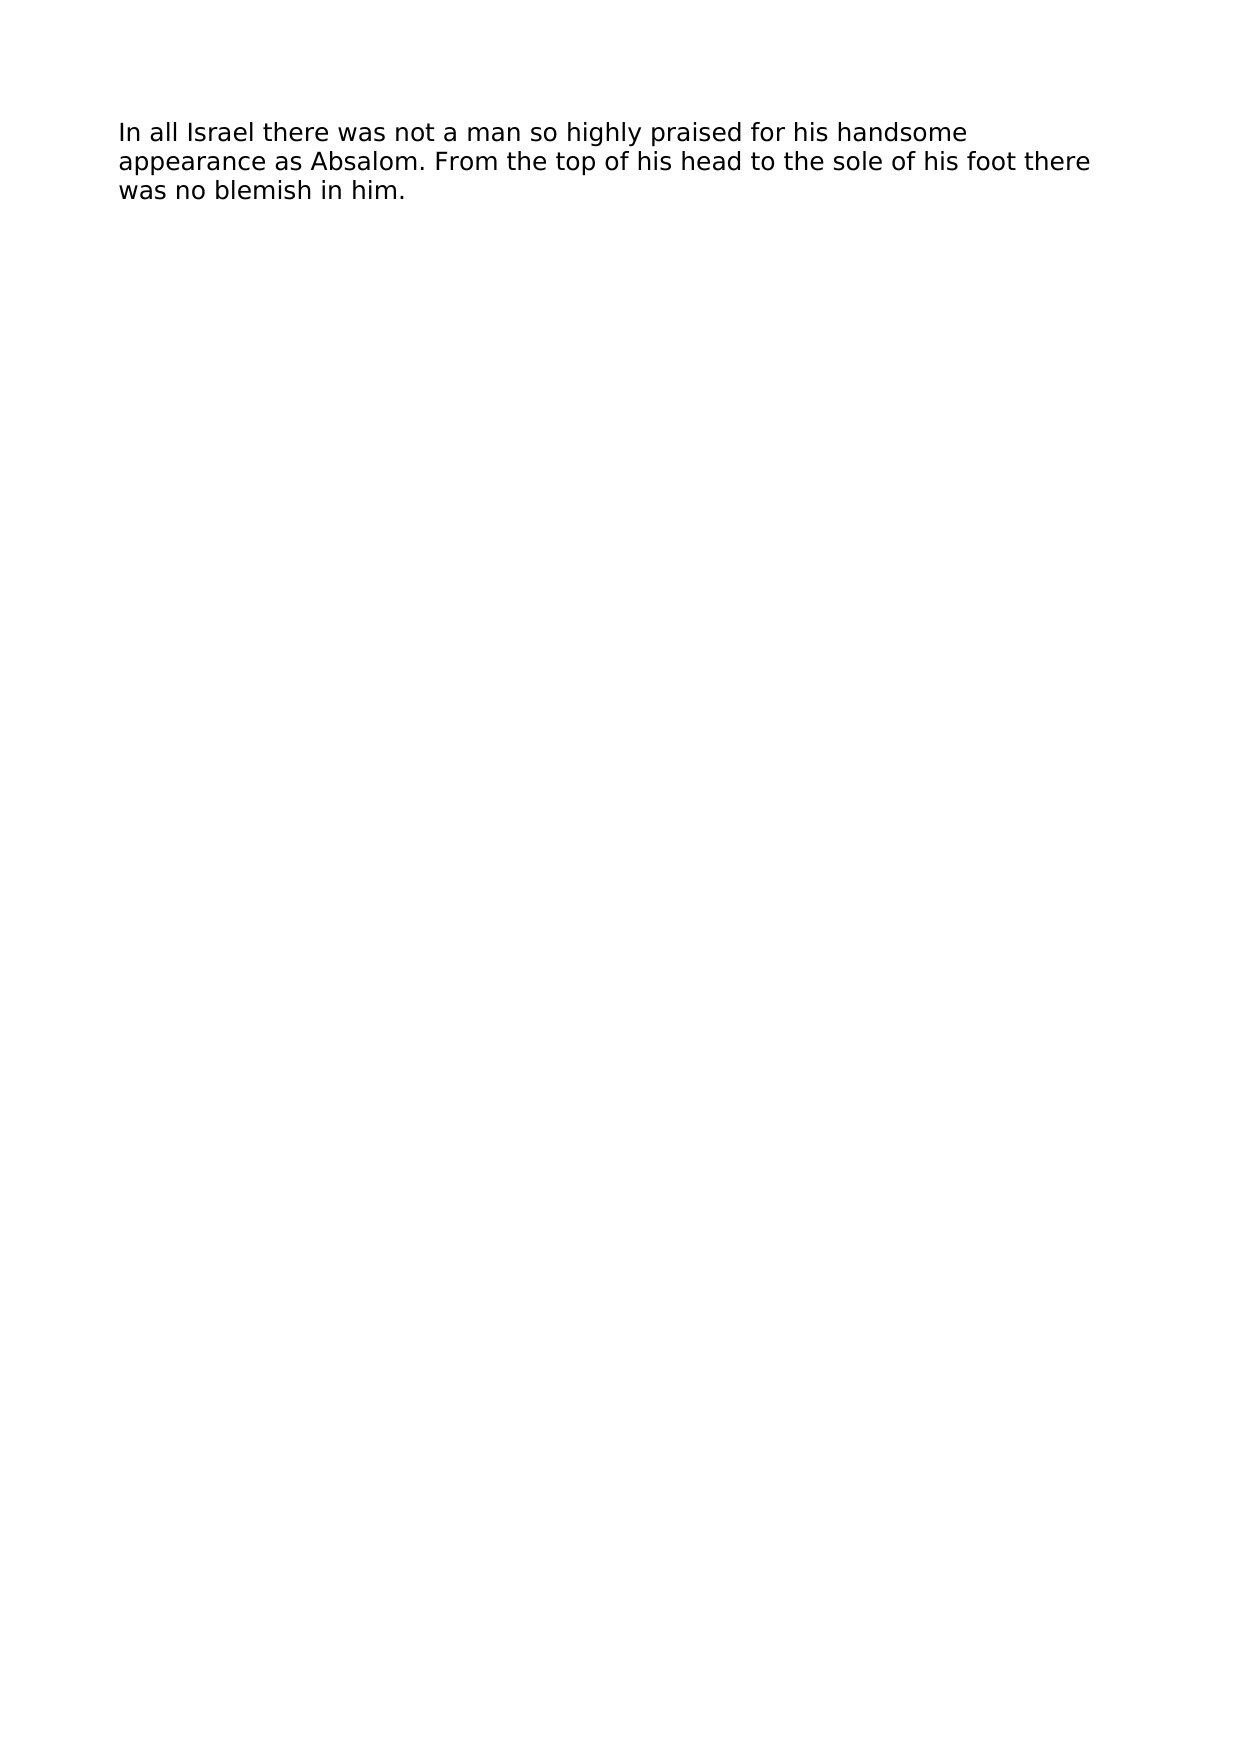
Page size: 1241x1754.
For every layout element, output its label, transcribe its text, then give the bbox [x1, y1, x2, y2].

text In all Israel there was not a man so highly praised for his handsome appearance as Absalom. From the top of his head to the sole of his foot there was no blemish in him. [118, 118, 1122, 206]
